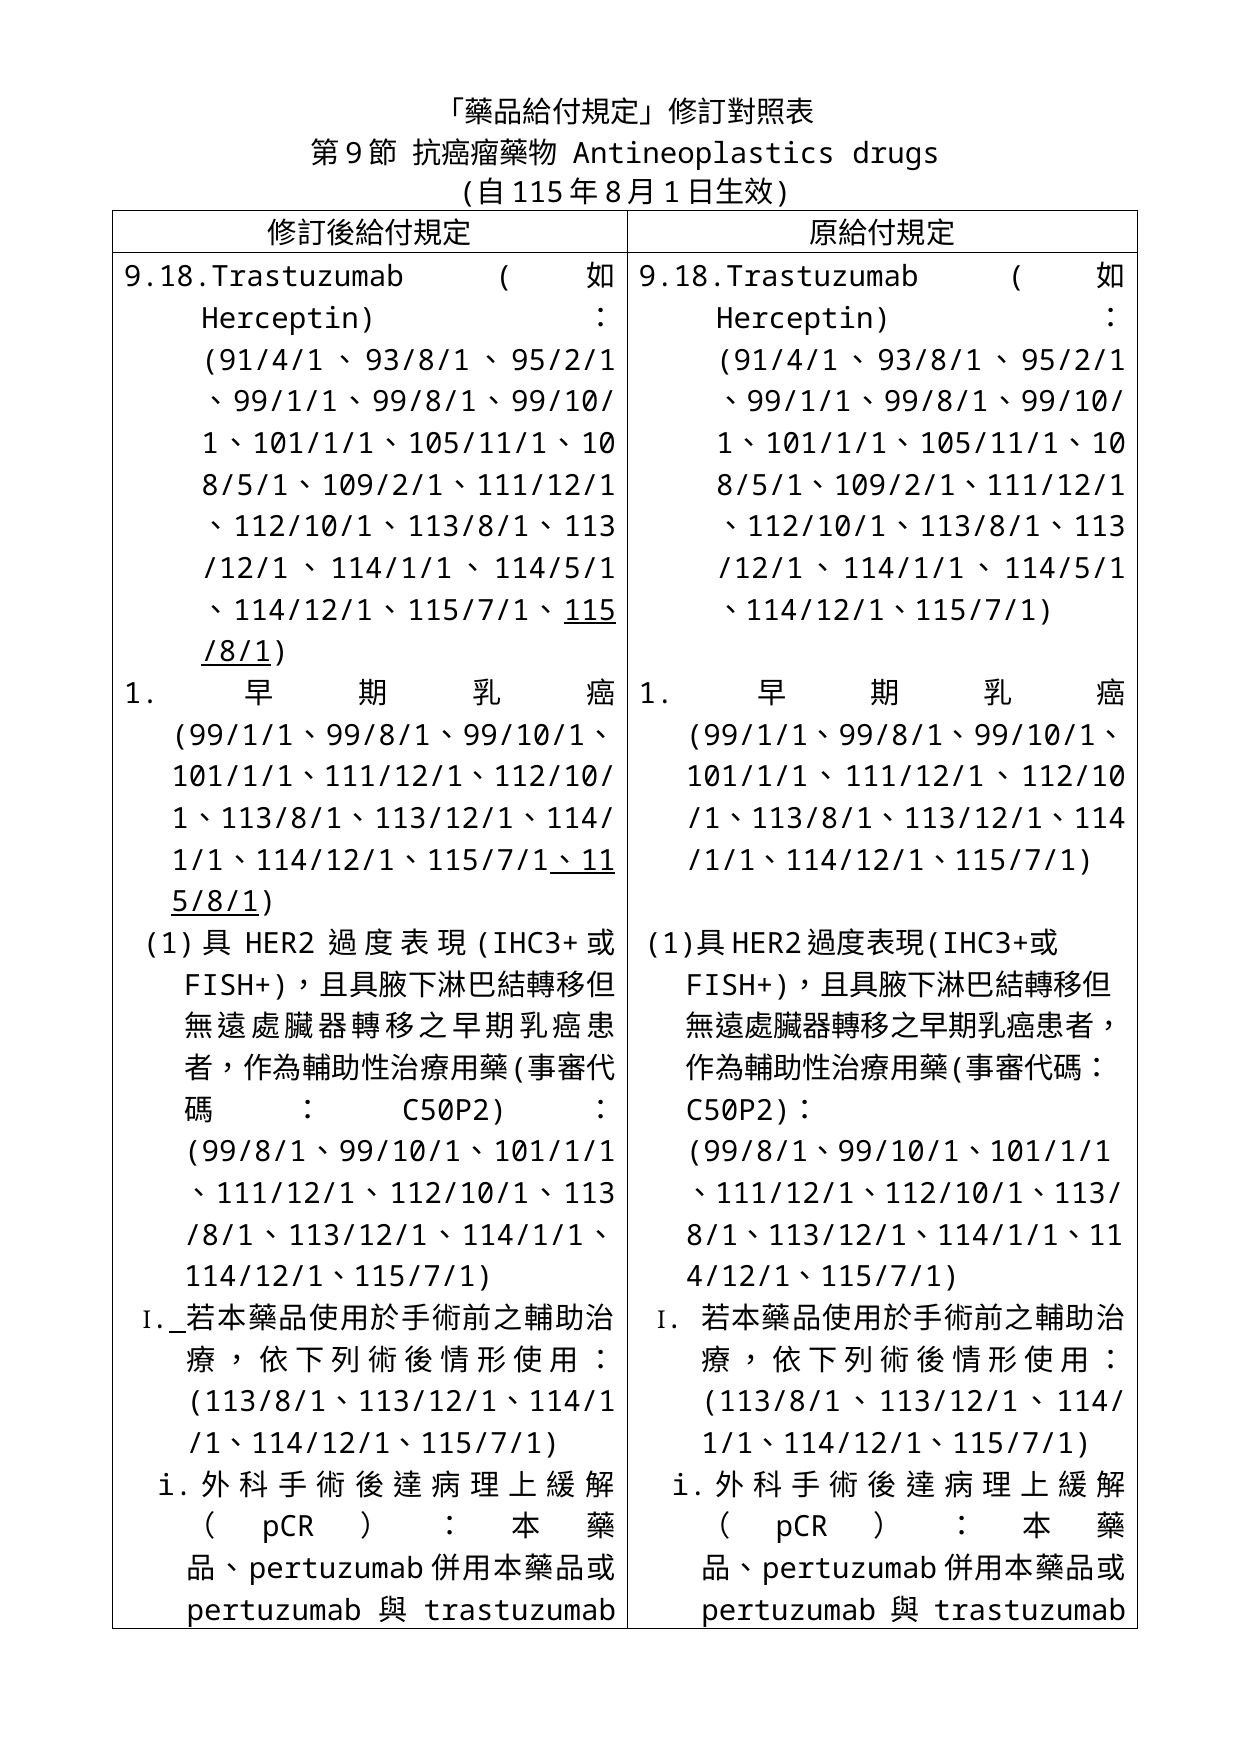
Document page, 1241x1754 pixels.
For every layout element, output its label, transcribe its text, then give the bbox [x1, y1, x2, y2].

table_header 修訂後給付規定 [113, 211, 627, 252]
table_header 原給付規定 [628, 211, 1137, 252]
text 第9節 抗癌瘤藥物 Antineoplastics drugs [112, 130, 1137, 172]
text (自115年8月1日生效) [112, 172, 1137, 209]
text 「藥品給付規定」修訂對照表 [112, 89, 1137, 130]
table_cell 9.18.Trastuzumab (如Herceptin)：(91/4/1、93/8/1、95/2/1、99/1/1、99/8/1、99/10/1、101/1/1、105/11/1、108/5/1、109/2/1、111/12/1、112/10/1、113/8/1、113/12/1、114/1/1、114/5/1、114/12/1、115/7/1) 1.早期乳癌(99/1/1、99/8/1、99/10/1、101/1/1、111/12/1、112/10/1、113/8/1、113/12/1、114/1/1、114/12/1、115/7/1) (1)具HER2過度表現(IHC3+或FISH+)，且具腋下淋巴結轉移但無遠處臟器轉移之早期乳癌患者，作為輔助性治療用藥(事審代碼：C50P2)：(99/8/1、99/10/1、101/1/1、111/12/1、112/10/1、113/8/1、113/12/1、114/1/1、114/12/1、115/7/1) Ⅰ. 若本藥品使用於手術前之輔助治療，依下列術後情形使用：(113/8/1、113/12/1、114/1/1、114/12/1、115/7/1) i.外科手術後達病理上緩解（pCR）：本藥品、pertuzumab併用本藥品或pertuzumab與trastuzumab [628, 253, 1137, 1628]
table_cell 9.18.Trastuzumab (如Herceptin)：(91/4/1、93/8/1、95/2/1、99/1/1、99/8/1、99/10/1、101/1/1、105/11/1、108/5/1、109/2/1、111/12/1、112/10/1、113/8/1、113/12/1、114/1/1、114/5/1、114/12/1、115/7/1、115/8/1) 1.早期乳癌(99/1/1、99/8/1、99/10/1、101/1/1、111/12/1、112/10/1、113/8/1、113/12/1、114/1/1、114/12/1、115/7/1、115/8/1) (1)具HER2過度表現(IHC3+或FISH+)，且具腋下淋巴結轉移但無遠處臟器轉移之早期乳癌患者，作為輔助性治療用藥(事審代碼：C50P2)：(99/8/1、99/10/1、101/1/1、111/12/1、112/10/1、113/8/1、113/12/1、114/1/1、114/12/1、115/7/1) Ⅰ. 若本藥品使用於手術前之輔助治療，依下列術後情形使用：(113/8/1、113/12/1、114/1/1、114/12/1、115/7/1) i.外科手術後達病理上緩解（pCR）：本藥品、pertuzumab併用本藥品或pertuzumab與trastuzumab皮下注射複方製劑(如Phesgo)，三者使用於外科手術前後的總療程合併計算，依藥品仿單記載以全部18個療程為上限。(113/8/1、113/12/1、114/1/1、114/12/1、115/7/1) ii.若外科手術後無法達病理上緩解（non-pCR），本藥品與trastuzumab emtansine使用於外科手術前後的總療程合併計算，以全部18個療程為上限，其中trastuzumab emtansine以14個療程為上限。(113/8/1、113/12/1) Ⅱ. 若未接受術前輔助治療先行手術者，給予本藥品作為術後輔助治療，須接受至少4個療程的化學治療(本藥品合併化療或接續化療之後使用本藥品)，本藥品以全部18個療程為上限。(115/7/1) (2)具HER2過度表現(IHC3+或FISH+)，且無腋下淋巴結轉移之早期乳癌患者，作為輔助性治療用藥：(111/12/1、112/10/1、113/8/1、113/12/1、114/1/1、114/12/1、115/7/1、115/8/1) Ⅰ.若本藥品使用於手術前之輔助治療，須經影像檢查(乳房超音波或乳房X光攝影或核磁共振)顯示腫瘤大於2公分，並依下列術後情形使用： 病理檢驗雌激素受體為陰性ER(-)(事審代碼：C50P1)且外科手術後達病理上緩解（pCR）者：使用於外科手術前後的總療程合併計算，以全部9個療程為上限；使用Eirgasun vial 420 mg、Herzuma及Ogivri以全部18個療程為上限。(113/8/1、115/7/1、115/8/1) 病理檢驗ER(-)(事審代碼：C50P1)且外科手術後無法達病理上緩解（non-pCR）者：本藥品與trastuzumab emtansine使用於外科手術前後的總療程合併計算，以全部18個療程為上限，其中trastuzumab emtansine以14個療程為上限。(113/8/1、115/7/1) 病理檢驗陽性ER(+)(事審代碼：C50P3)：限使用Eirgasun vial 420 mg、Herzuma及Ogivri於外科手術前後的總療程合併計算，以全部18個療程為上限。(115/7/1、115/8/1) 115年6月30日以前已核定使用trastuzumab之病人，得經事前審查核准後，使用Eirgasun vial 420 mg、Herzuma及Ogivri至總療程上限(即18個療程)或使用期間發生疾病惡化為止。(115/7/1、115/8/1) Ⅱ.若未接受術前輔助治療先行手術者，給予本藥品(限使用Eirgasun vial 420 mg、Herzuma及Ogivri)作為術後輔助治療，以全部18個療程為上限，須接受至少4個療程的化學治療(合併化療或接續化療之後使用本藥品)，並須符合下列條件之一：(115/7/1、115/8/1) i.ER(-)且腫瘤大於0.5公分(事審代碼：C50P4)。 ii.ER(+)且腫瘤大於1公分(事審代碼：C50P5)。 2.轉移性乳癌(事審代碼：C50R1) (1)~(4) 略 3.轉移性胃癌(限IV劑型) (事審代碼：C16R1) 略 4.經事前審查核准後使用，核准後早期乳癌及轉移性胃癌每24週、晚期乳癌每18週須檢附療效評估資料再次申請，若疾病有惡化情形即不應再行申請。（105/11/1、114/5/1） [113, 253, 627, 1628]
